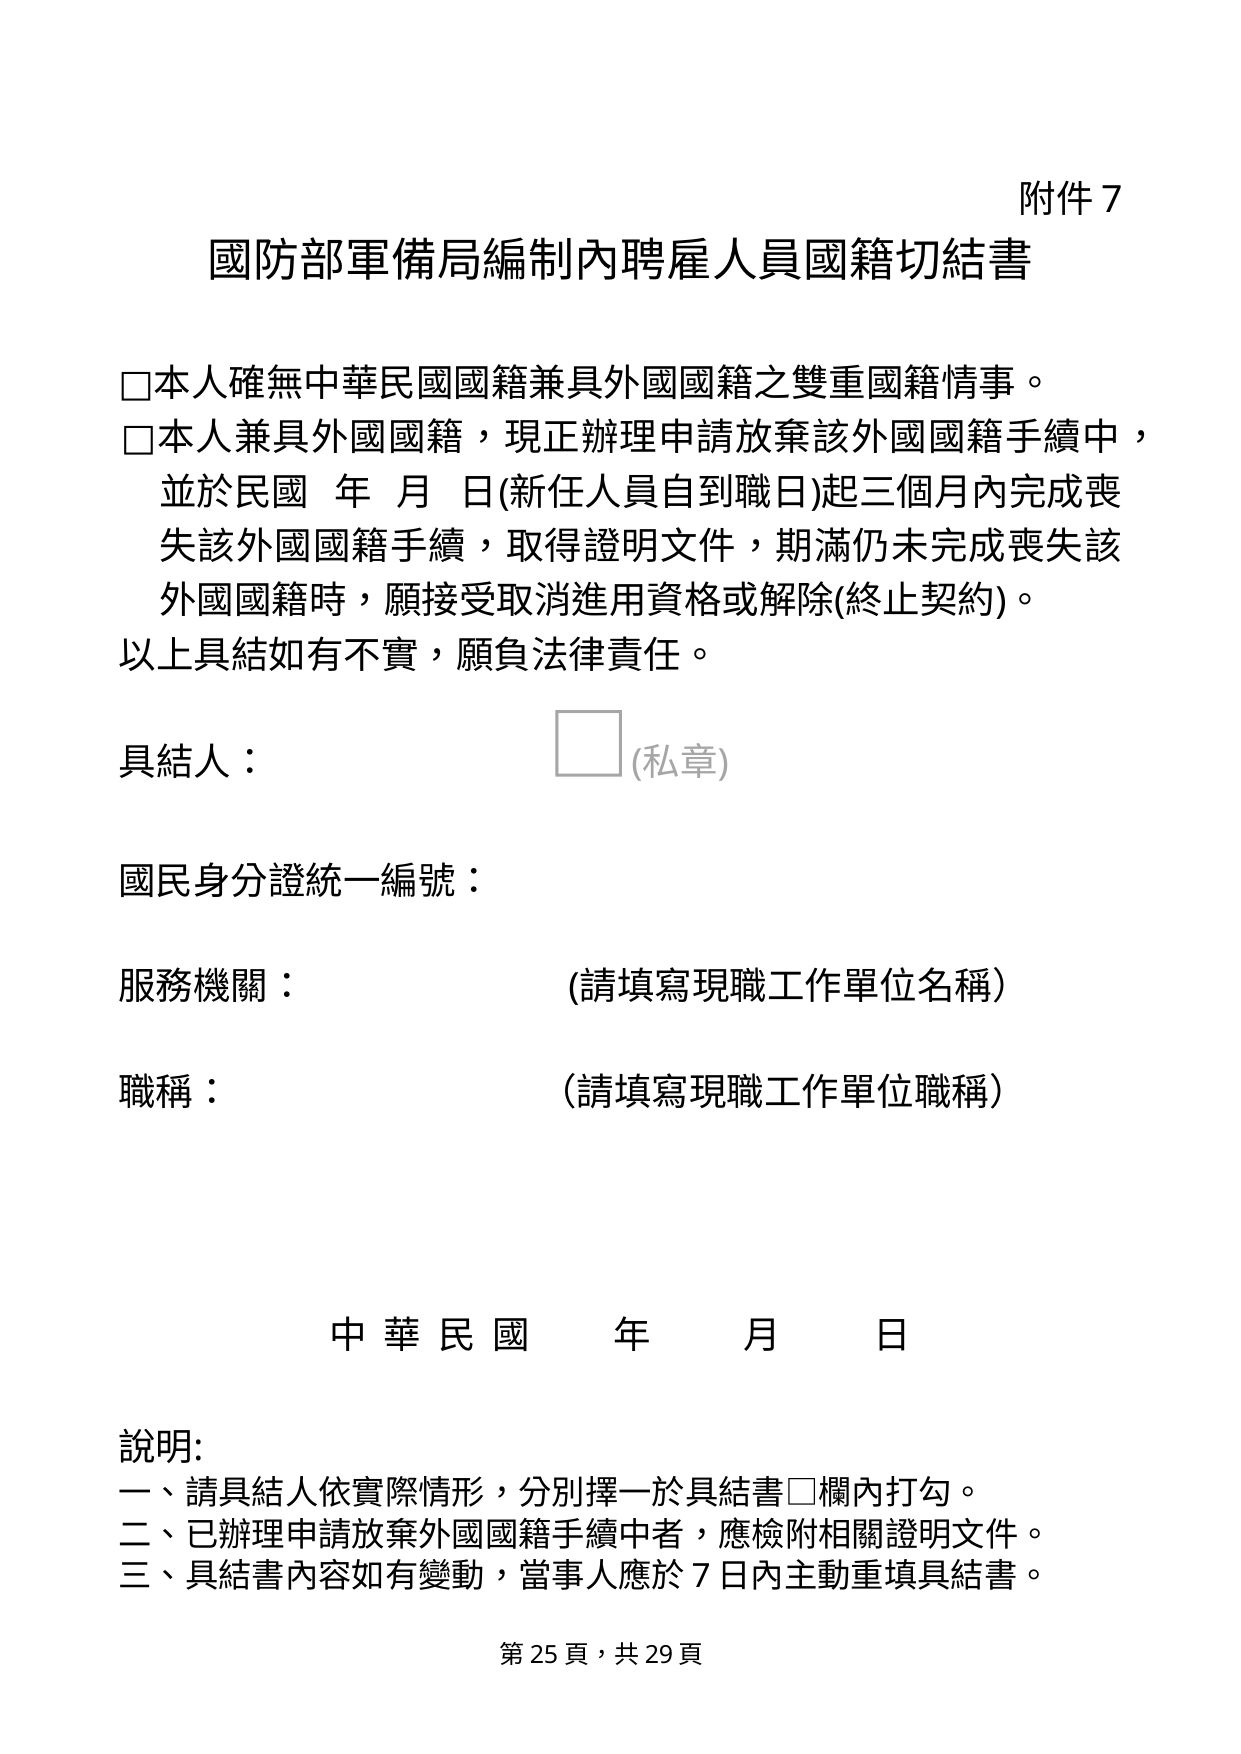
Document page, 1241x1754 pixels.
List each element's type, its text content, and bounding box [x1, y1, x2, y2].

text 附件7 [118, 169, 1122, 224]
text 說明: [118, 1417, 1122, 1471]
text 服務機關： (請填寫現職工作單位名稱） [118, 956, 1122, 1010]
text □本人確無中華民國國籍兼具外國國籍之雙重國籍情事。 [118, 352, 1122, 407]
text □本人兼具外國國籍，現正辦理申請放棄該外國國籍手續中，並於民國 年 月 日(新任人員自到職日)起三個月內完成喪失該外國國籍手續，取得證明文件，期滿仍未完成喪失該外國國籍時，願接受取消進用資格或解除(終止契約)。 [121, 407, 1122, 624]
text 二、已辦理申請放棄外國國籍手續中者，應檢附相關證明文件。 [118, 1513, 1122, 1554]
text 具結人： □(私章) [118, 679, 1122, 799]
text 三、具結書內容如有變動，當事人應於7日內主動重填具結書。 [118, 1554, 1122, 1596]
text 職稱： （請填寫現職工作單位職稱） [118, 1061, 1122, 1116]
text 國防部軍備局編制內聘雇人員國籍切結書 [118, 224, 1122, 290]
text 國民身分證統一編號： [118, 851, 1122, 905]
text 中 華 民 國 年 月 日 [118, 1282, 1122, 1366]
text 一、請具結人依實際情形，分別擇一於具結書□欄內打勾。 [118, 1471, 1122, 1513]
text 以上具結如有不實，願負法律責任。 [118, 624, 1122, 679]
